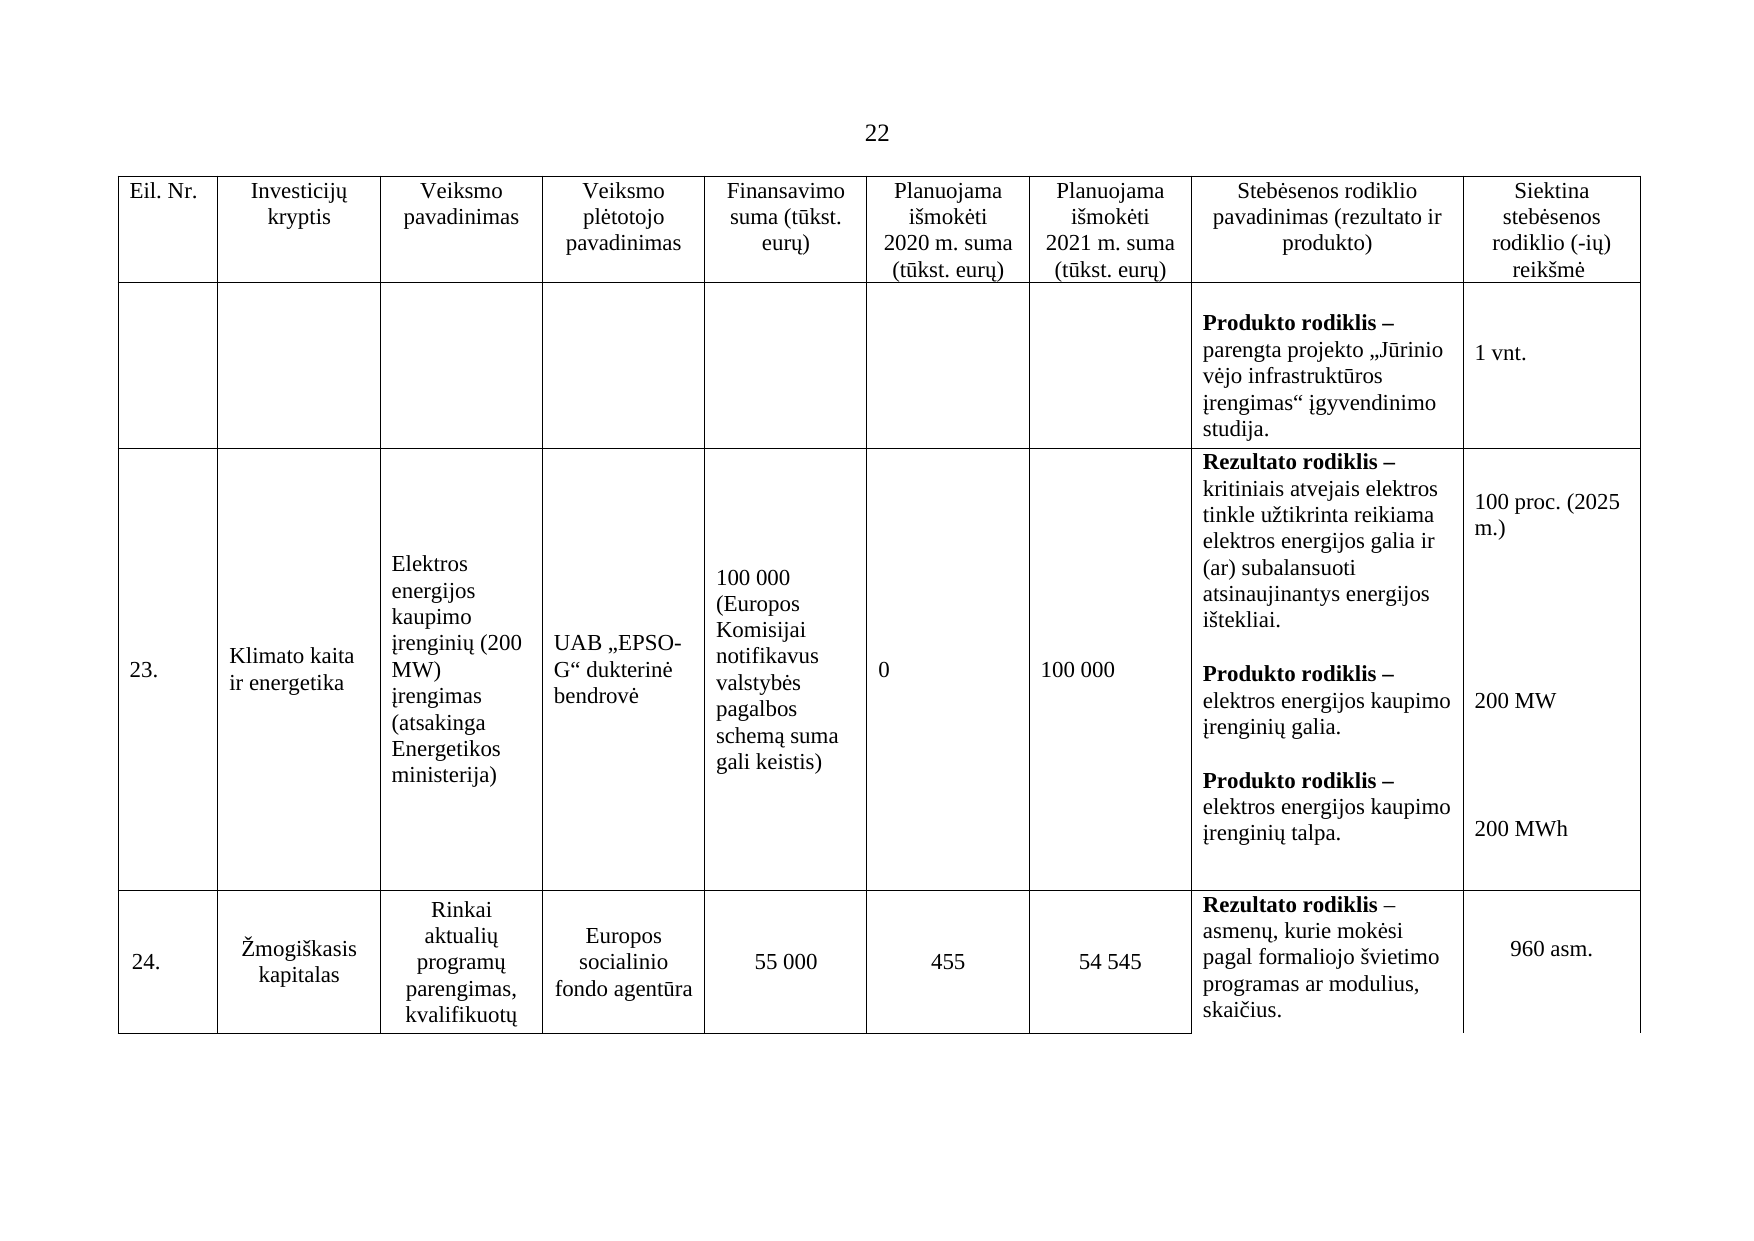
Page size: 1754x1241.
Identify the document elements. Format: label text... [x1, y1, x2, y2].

table_cell Produkto rodiklis – elektros energijos kaupimo įrenginių talpa. [1192, 766, 1463, 889]
table_cell 100 proc. (2025 m.) [1464, 449, 1640, 633]
table_cell Elektros energijos kaupimo įrenginių (200 MW) įrengimas (atsakinga Energetikos ministerija) [381, 449, 542, 889]
table_header Stebėsenos rodiklio pavadinimas (rezultato ir produkto) [1192, 177, 1463, 282]
table_cell [705, 283, 866, 447]
table_cell Produkto rodiklis – elektros energijos kaupimo įrenginių galia. [1192, 633, 1463, 766]
table_header Eil. Nr. [119, 177, 217, 282]
table_cell 200 MW [1464, 633, 1640, 766]
table_cell Rezultato rodiklis – kritiniais atvejais elektros tinkle užtikrinta reikiama elektros energijos galia ir (ar) subalansuoti atsinaujinantys energijos ištekliai. [1192, 449, 1463, 633]
table_header Veiksmo plėtotojo pavadinimas [543, 177, 704, 282]
table_cell 55 000 [705, 891, 866, 1032]
table_cell 23. [119, 449, 217, 889]
table_cell 54 545 [1030, 891, 1191, 1032]
table_cell Klimato kaita ir energetika [218, 449, 380, 889]
table_cell Europos socialinio fondo agentūra [543, 891, 704, 1032]
table_cell 960 asm. [1464, 891, 1640, 1032]
table_cell [119, 283, 217, 447]
table_cell 0 [867, 449, 1029, 889]
table_cell [218, 283, 380, 447]
table_cell 455 [867, 891, 1029, 1032]
table_cell [1030, 283, 1191, 447]
table_cell [543, 283, 704, 447]
table_header Veiksmo pavadinimas [381, 177, 542, 282]
table_cell [381, 283, 542, 447]
table_header Finansavimo suma (tūkst. eurų) [705, 177, 866, 282]
table_cell 24. [119, 891, 217, 1032]
table_header Planuojama išmokėti 2020 m. suma (tūkst. eurų) [867, 177, 1029, 282]
table_header Siektina stebėsenos rodiklio (-ių) reikšmė [1464, 177, 1640, 282]
table_cell Rinkai aktualių programų parengimas, kvalifikuotų dėstytojų pritraukimas, skaitmeninės priemonės ir informacinių technologijų ištekliai inovatyviems ugdymo metodams ir aukštojo mokslo neformaliojo mokymo programos, speciali įranga aukštojo mokslo ir profesinio mokymo mokykloms STEAM specialistams ir pedagogams rengti (atsakinga Švietimo, mokslo ir sporto ministerija) [381, 891, 542, 1032]
table_cell 200 MWh [1464, 766, 1640, 889]
table_cell Žmogiškasis kapitalas [218, 891, 380, 1032]
table_cell 100 000 [1030, 449, 1191, 889]
table_cell UAB „EPSO-G“ dukterinė bendrovė [543, 449, 704, 889]
table_cell 100 000 (Europos Komisijai notifikavus valstybės pagalbos schemą suma gali keistis) [705, 449, 866, 889]
table_cell 1 vnt. [1464, 283, 1640, 447]
table_header Investicijų kryptis [218, 177, 380, 282]
table_header Planuojama išmokėti 2021 m. suma (tūkst. eurų) [1030, 177, 1191, 282]
table_cell [867, 283, 1029, 447]
table_cell Rezultato rodiklis – asmenų, kurie mokėsi pagal formaliojo švietimo programas ar modulius, skaičius. [1192, 891, 1463, 1032]
table_cell Produkto rodiklis – parengta projekto „Jūrinio vėjo infrastruktūros įrengimas“ įgyvendinimo studija. [1192, 283, 1463, 447]
